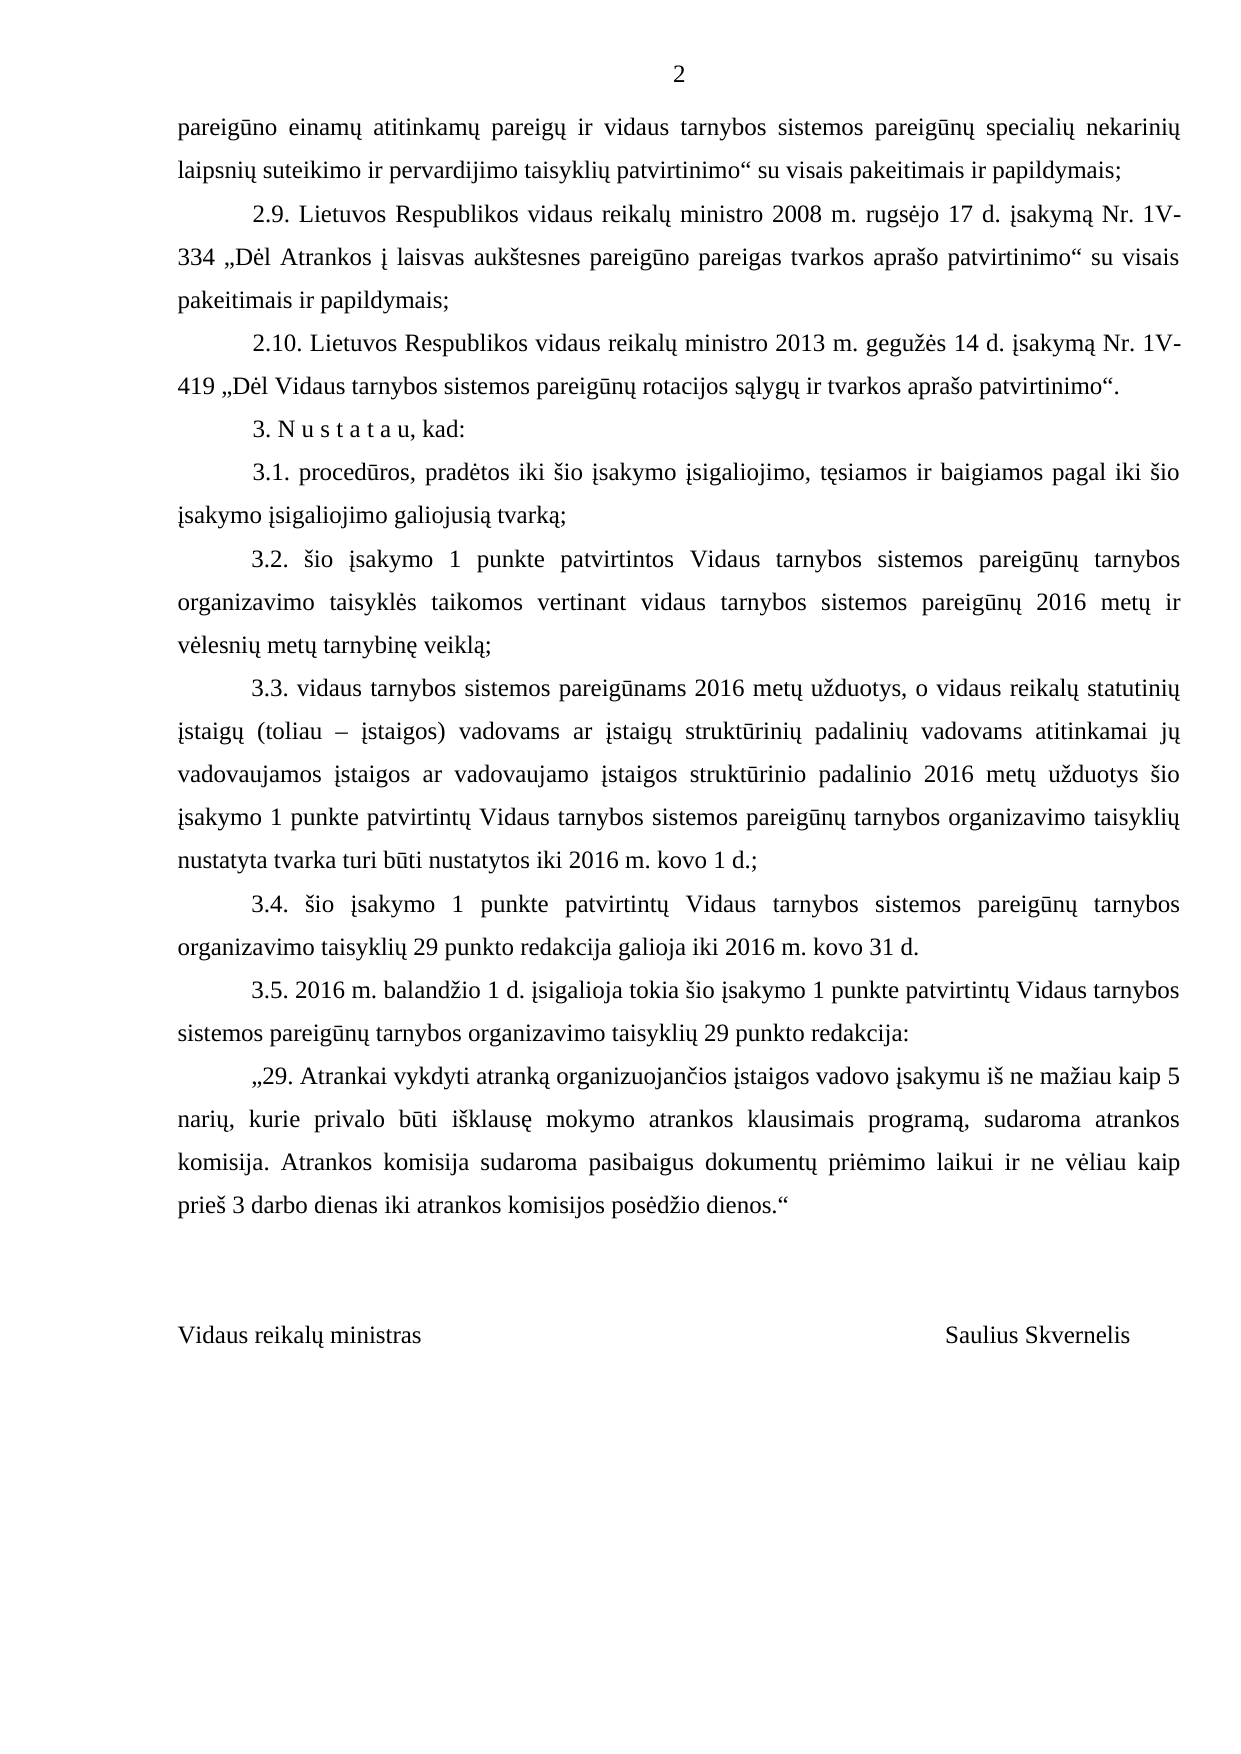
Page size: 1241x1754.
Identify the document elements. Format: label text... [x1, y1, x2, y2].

text 3. N u s t a t a u, kad: [177, 414, 1181, 443]
text 3.3. vidaus tarnybos sistemos pareigūnams 2016 metų užduotys, o vidaus reikalų statutinių įstaigų (toliau – įstaigos) vadovams ar įstaigų struktūrinių padalinių vadovams atitinkamai jų vadovaujamos įstaigos ar vadovaujamo įstaigos struktūrinio padalinio 2016 metų užduotys šio įsakymo 1 punkte patvirtintų Vidaus tarnybos sistemos pareigūnų tarnybos organizavimo taisyklių nustatyta tvarka turi būti nustatytos iki 2016 m. kovo 1 d.; [177, 673, 1181, 874]
text 2.10. Lietuvos Respublikos vidaus reikalų ministro 2013 m. gegužės 14 d. įsakymą Nr. 1V-419 „Dėl Vidaus tarnybos sistemos pareigūnų rotacijos sąlygų ir tvarkos aprašo patvirtinimo“. [177, 328, 1181, 400]
text „29. Atrankai vykdyti atranką organizuojančios įstaigos vadovo įsakymu iš ne mažiau kaip 5 narių, kurie privalo būti išklausę mokymo atrankos klausimais programą, sudaroma atrankos komisija. Atrankos komisija sudaroma pasibaigus dokumentų priėmimo laikui ir ne vėliau kaip prieš 3 darbo dienas iki atrankos komisijos posėdžio dienos.“ [177, 1061, 1181, 1219]
text 3.2. šio įsakymo 1 punkte patvirtintos Vidaus tarnybos sistemos pareigūnų tarnybos organizavimo taisyklės taikomos vertinant vidaus tarnybos sistemos pareigūnų 2016 metų ir vėlesnių metų tarnybinę veiklą; [177, 544, 1181, 659]
text Vidaus reikalų ministras Saulius Skvernelis [177, 1320, 1181, 1349]
text 3.5. 2016 m. balandžio 1 d. įsigalioja tokia šio įsakymo 1 punkte patvirtintų Vidaus tarnybos sistemos pareigūnų tarnybos organizavimo taisyklių 29 punkto redakcija: [177, 975, 1181, 1047]
text pareigūno einamų atitinkamų pareigų ir vidaus tarnybos sistemos pareigūnų specialių nekarinių laipsnių suteikimo ir pervardijimo taisyklių patvirtinimo“ su visais pakeitimais ir papildymais; [177, 112, 1181, 184]
text 3.1. procedūros, pradėtos iki šio įsakymo įsigaliojimo, tęsiamos ir baigiamos pagal iki šio įsakymo įsigaliojimo galiojusią tvarką; [177, 457, 1181, 529]
text 2.9. Lietuvos Respublikos vidaus reikalų ministro 2008 m. rugsėjo 17 d. įsakymą Nr. 1V-334 „Dėl Atrankos į laisvas aukštesnes pareigūno pareigas tvarkos aprašo patvirtinimo“ su visais pakeitimais ir papildymais; [177, 199, 1181, 314]
text 3.4. šio įsakymo 1 punkte patvirtintų Vidaus tarnybos sistemos pareigūnų tarnybos organizavimo taisyklių 29 punkto redakcija galioja iki 2016 m. kovo 31 d. [177, 889, 1181, 961]
